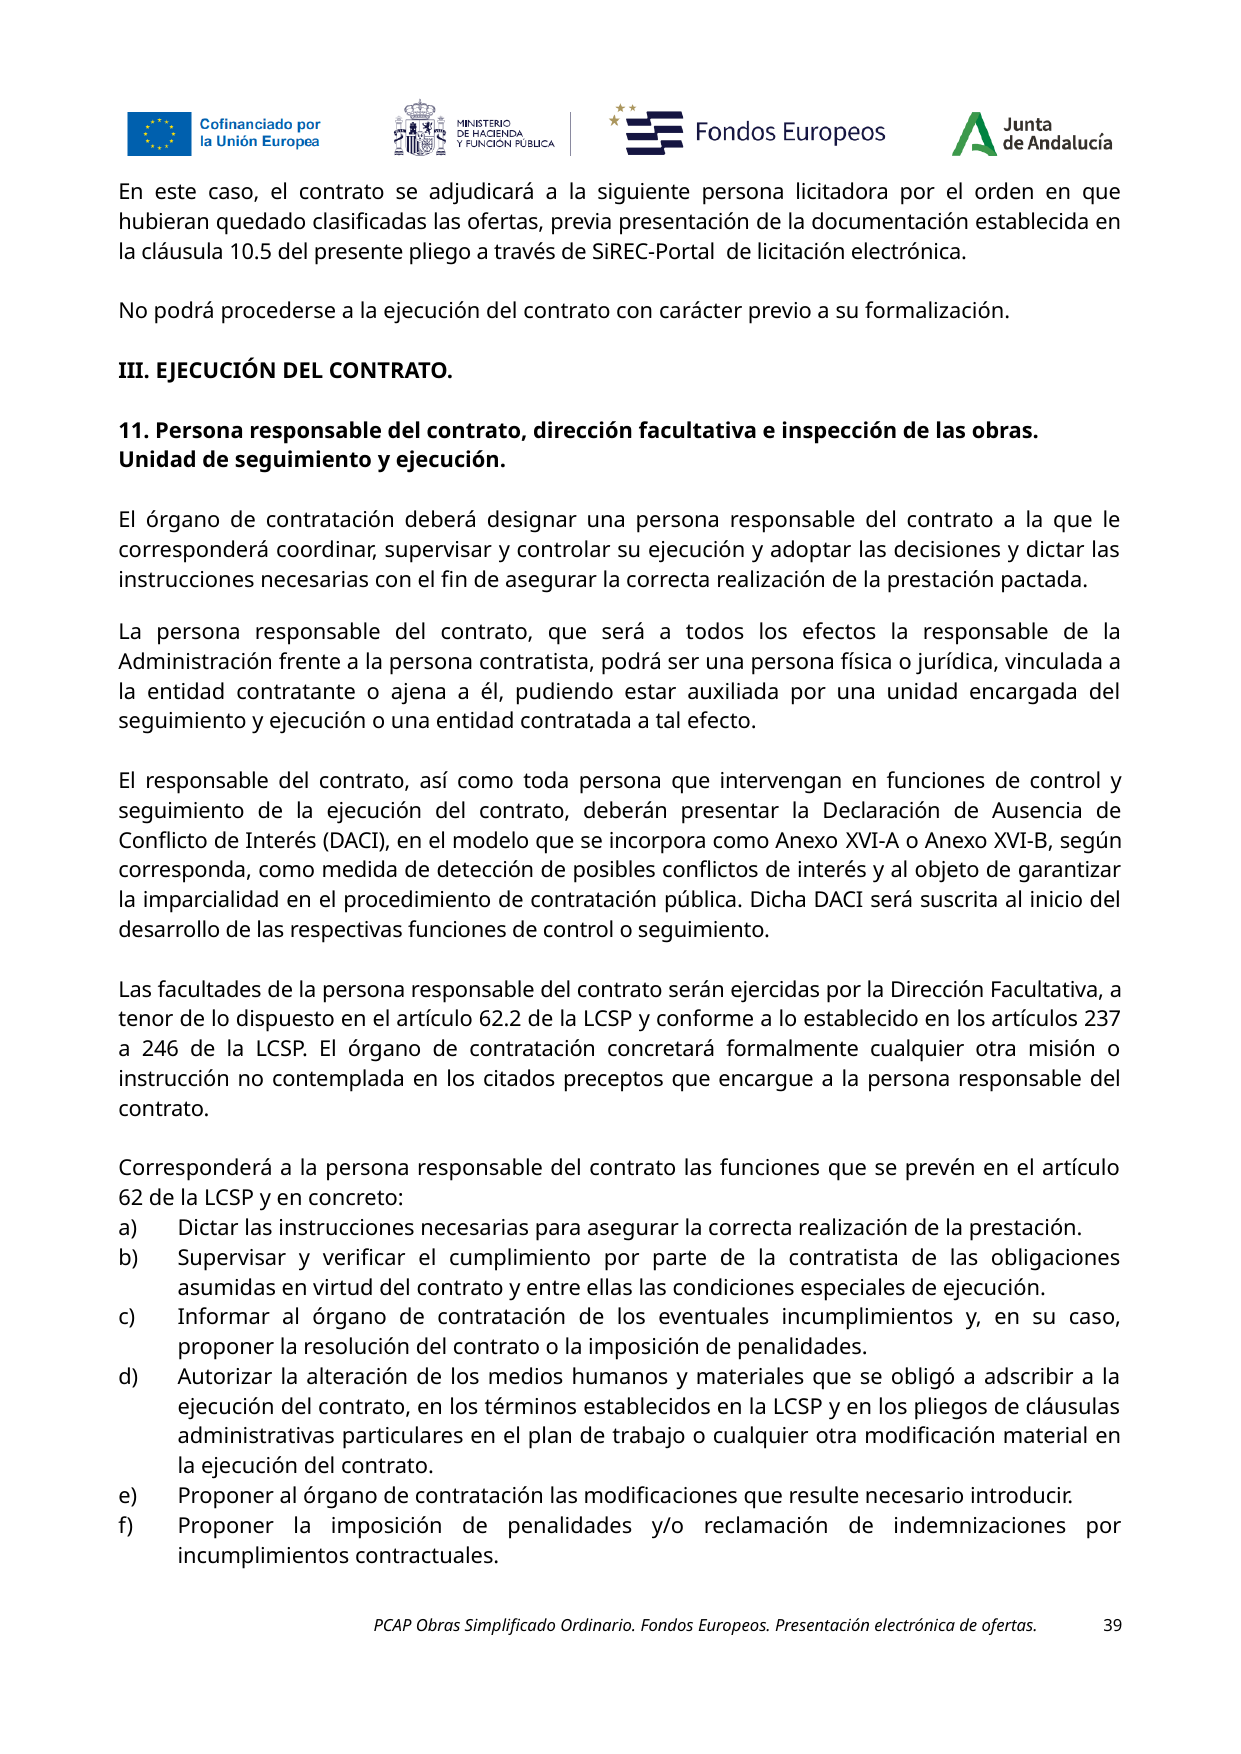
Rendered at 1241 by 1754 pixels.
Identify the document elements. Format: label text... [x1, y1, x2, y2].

subtitle III. EJECUCIÓN DEL CONTRATO. [118, 355, 1122, 385]
text El responsable del contrato, así como toda persona que intervengan en funciones de control y seguimiento de la ejecución del contrato, deberán presentar la Declaración de Ausencia de Conflicto de Interés (DACI), en el modelo que se incorpora como Anexo XVI-A o Anexo XVI-B, según corresponda, como medida de detección de posibles conflictos de interés y al objeto de garantizar la imparcialidad en el procedimiento de contratación pública. Dicha DACI será suscrita al inicio del desarrollo de las respectivas funciones de control o seguimiento. [118, 765, 1122, 944]
list Dictar las instrucciones necesarias para asegurar la correcta realización de la prestación. [118, 1212, 1122, 1242]
subtitle 11. Persona responsable del contrato, dirección facultativa e inspección de las obras. Unidad de seguimiento y ejecución. [118, 415, 1122, 474]
text No podrá procederse a la ejecución del contrato con carácter previo a su formalización. [118, 296, 1122, 325]
list En este caso, el contrato se adjudicará a la siguiente persona licitadora por el orden en que hubieran quedado clasificadas las ofertas, previa presentación de la documentación establecida en la cláusula 10.5 del presente pliego a través de SiREC-Portal de licitación electrónica. [118, 176, 1122, 266]
list Autorizar la alteración de los medios humanos y materiales que se obligó a adscribir a la ejecución del contrato, en los términos establecidos en la LCSP y en los pliegos de cláusulas administrativas particulares en el plan de trabajo o cualquier otra modificación material en la ejecución del contrato. [118, 1361, 1122, 1480]
text Corresponderá a la persona responsable del contrato las funciones que se prevén en el artículo 62 de la LCSP y en concreto: [118, 1152, 1122, 1212]
list Supervisar y verificar el cumplimiento por parte de la contratista de las obligaciones asumidas en virtud del contrato y entre ellas las condiciones especiales de ejecución. [118, 1242, 1122, 1301]
list Informar al órgano de contratación de los eventuales incumplimientos y, en su caso, proponer la resolución del contrato o la imposición de penalidades. [118, 1301, 1122, 1361]
text La persona responsable del contrato, que será a todos los efectos la responsable de la Administración frente a la persona contratista, podrá ser una persona física o jurídica, vinculada a la entidad contratante o ajena a él, pudiendo estar auxiliada por una unidad encargada del seguimiento y ejecución o una entidad contratada a tal efecto. [118, 616, 1122, 735]
picture [118, 88, 1123, 163]
list Proponer la imposición de penalidades y/o reclamación de indemnizaciones por incumplimientos contractuales. [118, 1510, 1122, 1569]
text El órgano de contratación deberá designar una persona responsable del contrato a la que le corresponderá coordinar, supervisar y controlar su ejecución y adoptar las decisiones y dictar las instrucciones necesarias con el fin de asegurar la correcta realización de la prestación pactada. [118, 504, 1122, 593]
list Proponer al órgano de contratación las modificaciones que resulte necesario introducir. [118, 1480, 1122, 1510]
text Las facultades de la persona responsable del contrato serán ejercidas por la Dirección Facultativa, a tenor de lo dispuesto en el artículo 62.2 de la LCSP y conforme a lo establecido en los artículos 237 a 246 de la LCSP. El órgano de contratación concretará formalmente cualquier otra misión o instrucción no contemplada en los citados preceptos que encargue a la persona responsable del contrato. [118, 974, 1122, 1123]
